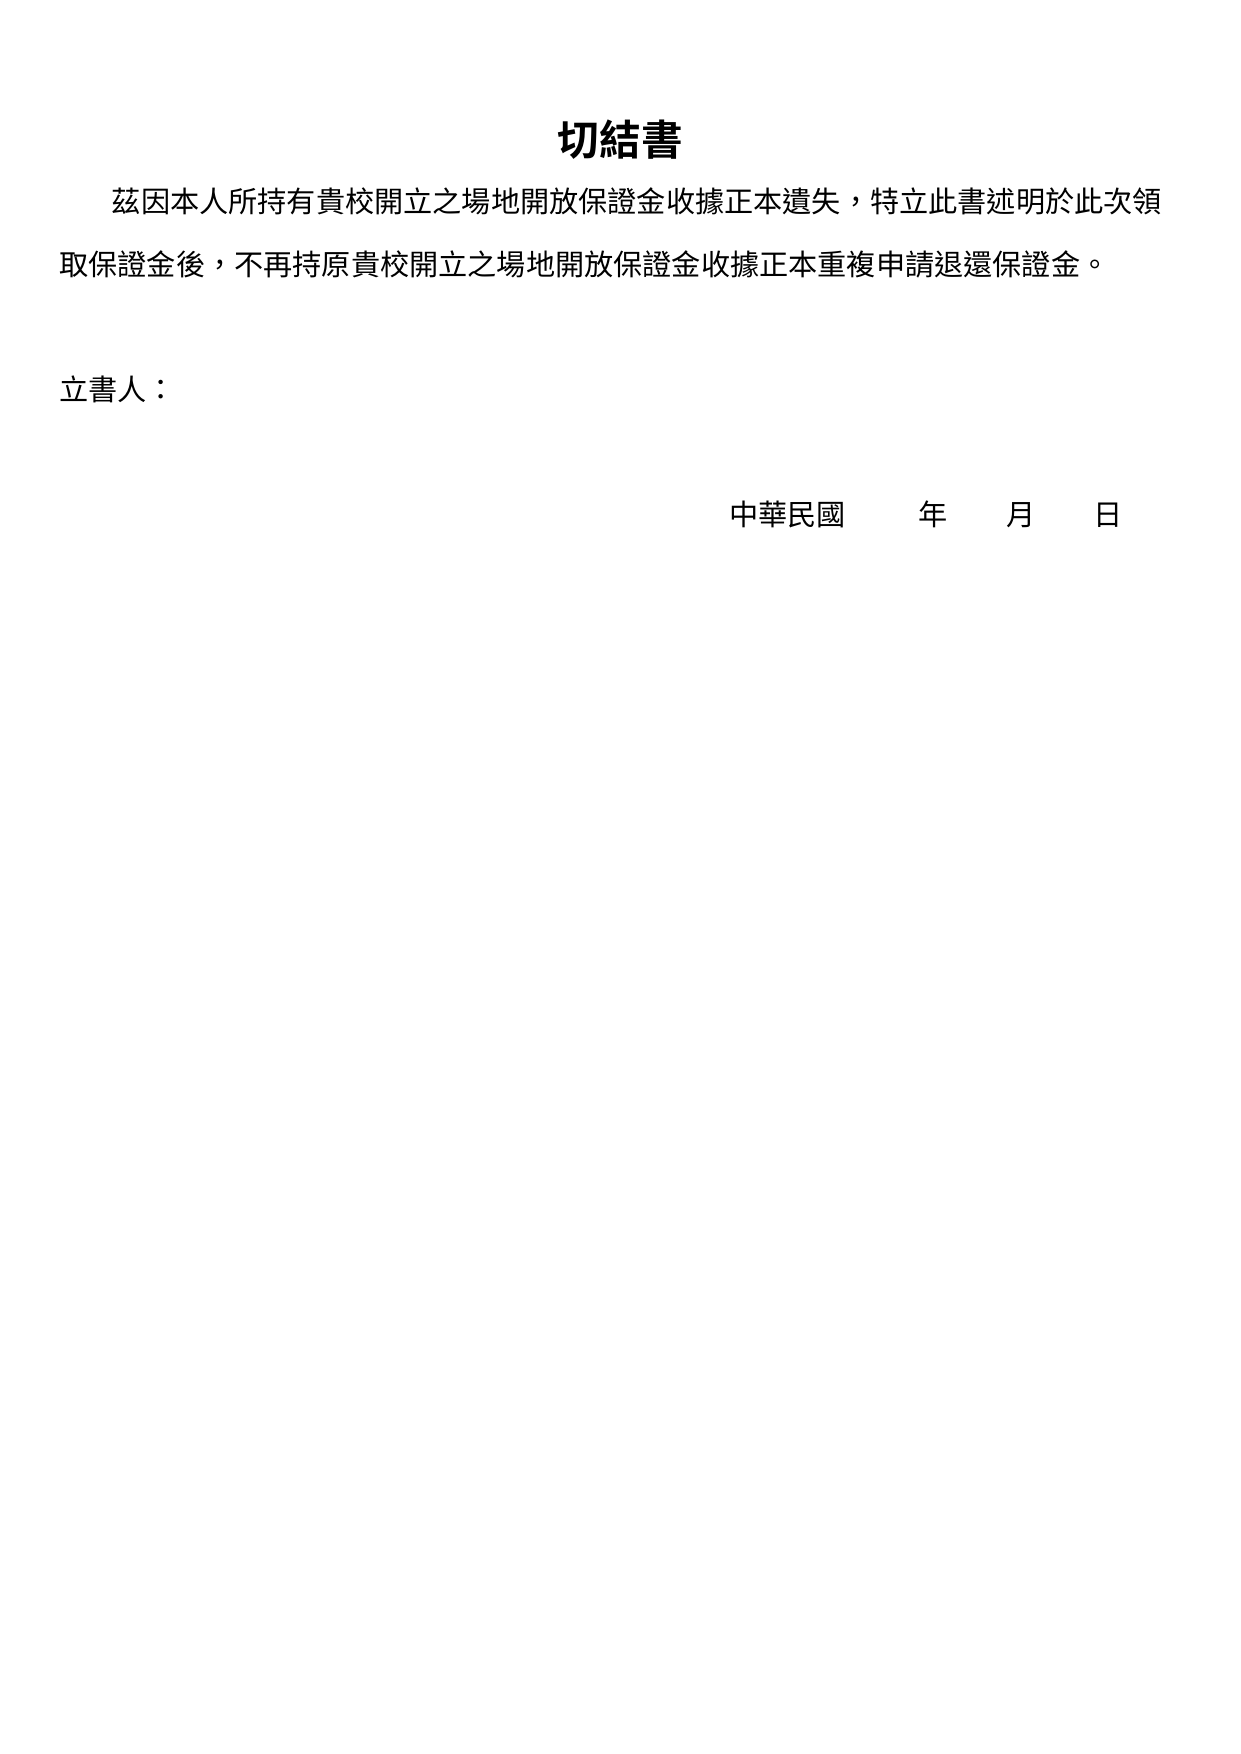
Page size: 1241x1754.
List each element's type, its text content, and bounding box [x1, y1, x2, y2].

text 中華民國 年 月 日 [59, 471, 1123, 533]
text 切結書 [59, 96, 1181, 158]
text 立書人： [59, 346, 1181, 408]
text 茲因本人所持有貴校開立之場地開放保證金收據正本遺失，特立此書述明於此次領取保證金後，不再持原貴校開立之場地開放保證金收據正本重複申請退還保證金。 [59, 158, 1181, 283]
